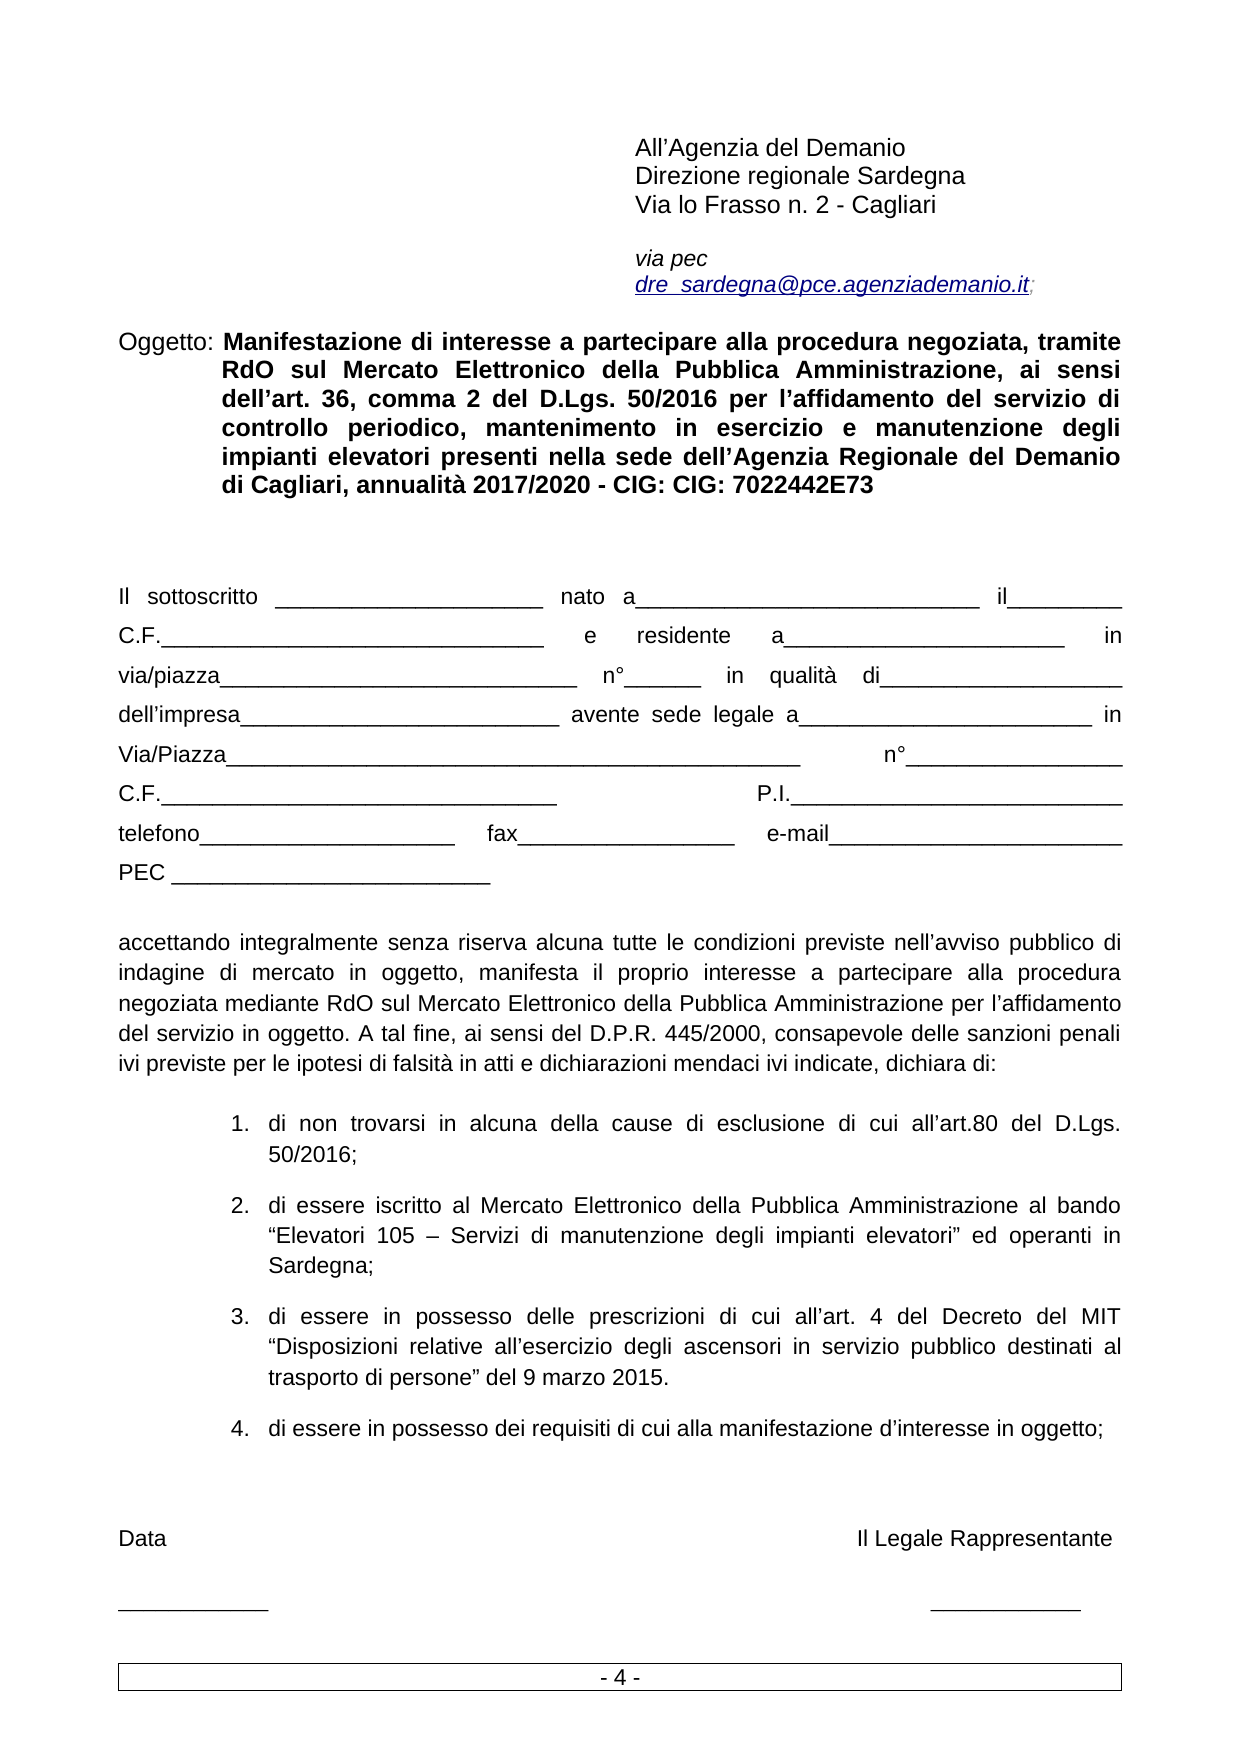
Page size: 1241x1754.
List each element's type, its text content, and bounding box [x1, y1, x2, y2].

text Data Il Legale Rappresentante [118, 1524, 1122, 1551]
text accettando integralmente senza riserva alcuna tutte le condizioni previste nell’avviso pubblico di indagine di mercato in oggetto, manifesta il proprio interesse a partecipare alla procedura negoziata mediante RdO sul Mercato Elettronico della Pubblica Amministrazione per l’affidamento del servizio in oggetto. A tal fine, ai sensi del D.P.R. 445/2000, consapevole delle sanzioni penali ivi previste per le ipotesi di falsità in atti e dichiarazioni mendaci ivi indicate, dichiara di: [118, 929, 1122, 1076]
text via pec [118, 245, 1122, 271]
text ____________ ____________ [118, 1585, 1122, 1614]
text All’Agenzia del Demanio [118, 132, 1122, 161]
list di essere in possesso dei requisiti di cui alla manifestazione d’interesse in oggetto; [231, 1414, 1122, 1441]
text dre_sardegna@pce.agenziademanio.it; [118, 271, 1122, 298]
text Oggetto: Manifestazione di interesse a partecipare alla procedura negoziata, tramite RdO sul Mercato Elettronico della Pubblica Amministrazione, ai sensi dell’art. 36, comma 2 del D.Lgs. 50/2016 per l’affidamento del servizio di controllo periodico, mantenimento in esercizio e manutenzione degli impianti elevatori presenti nella sede dell’Agenzia Regionale del Demanio di Cagliari, annualità 2017/2020 - CIG: CIG: 7022442E73 [118, 327, 1122, 499]
text Il sottoscritto _____________________ nato a___________________________ il_________ C.F.______________________________ e residente a______________________ in via/piazza____________________________ n°______ in qualità di___________________ dell’impresa_________________________ avente sede legale a_______________________ in Via/Piazza_____________________________________________ n°_________________ C.F._______________________________ P.I.__________________________ telefono____________________ fax_________________ e-mail_______________________ PEC _________________________ [118, 583, 1122, 886]
text Direzione regionale Sardegna [118, 161, 1122, 190]
list di non trovarsi in alcuna della cause di esclusione di cui all’art.80 del D.Lgs. 50/2016; [231, 1110, 1122, 1167]
list di essere iscritto al Mercato Elettronico della Pubblica Amministrazione al bando “Elevatori 105 – Servizi di manutenzione degli impianti elevatori” ed operanti in Sardegna; [231, 1192, 1122, 1278]
list di essere in possesso delle prescrizioni di cui all’art. 4 del Decreto del MIT “Disposizioni relative all’esercizio degli ascensori in servizio pubblico destinati al trasporto di persone” del 9 marzo 2015. [231, 1303, 1122, 1390]
text Via lo Frasso n. 2 - Cagliari [118, 190, 1122, 219]
